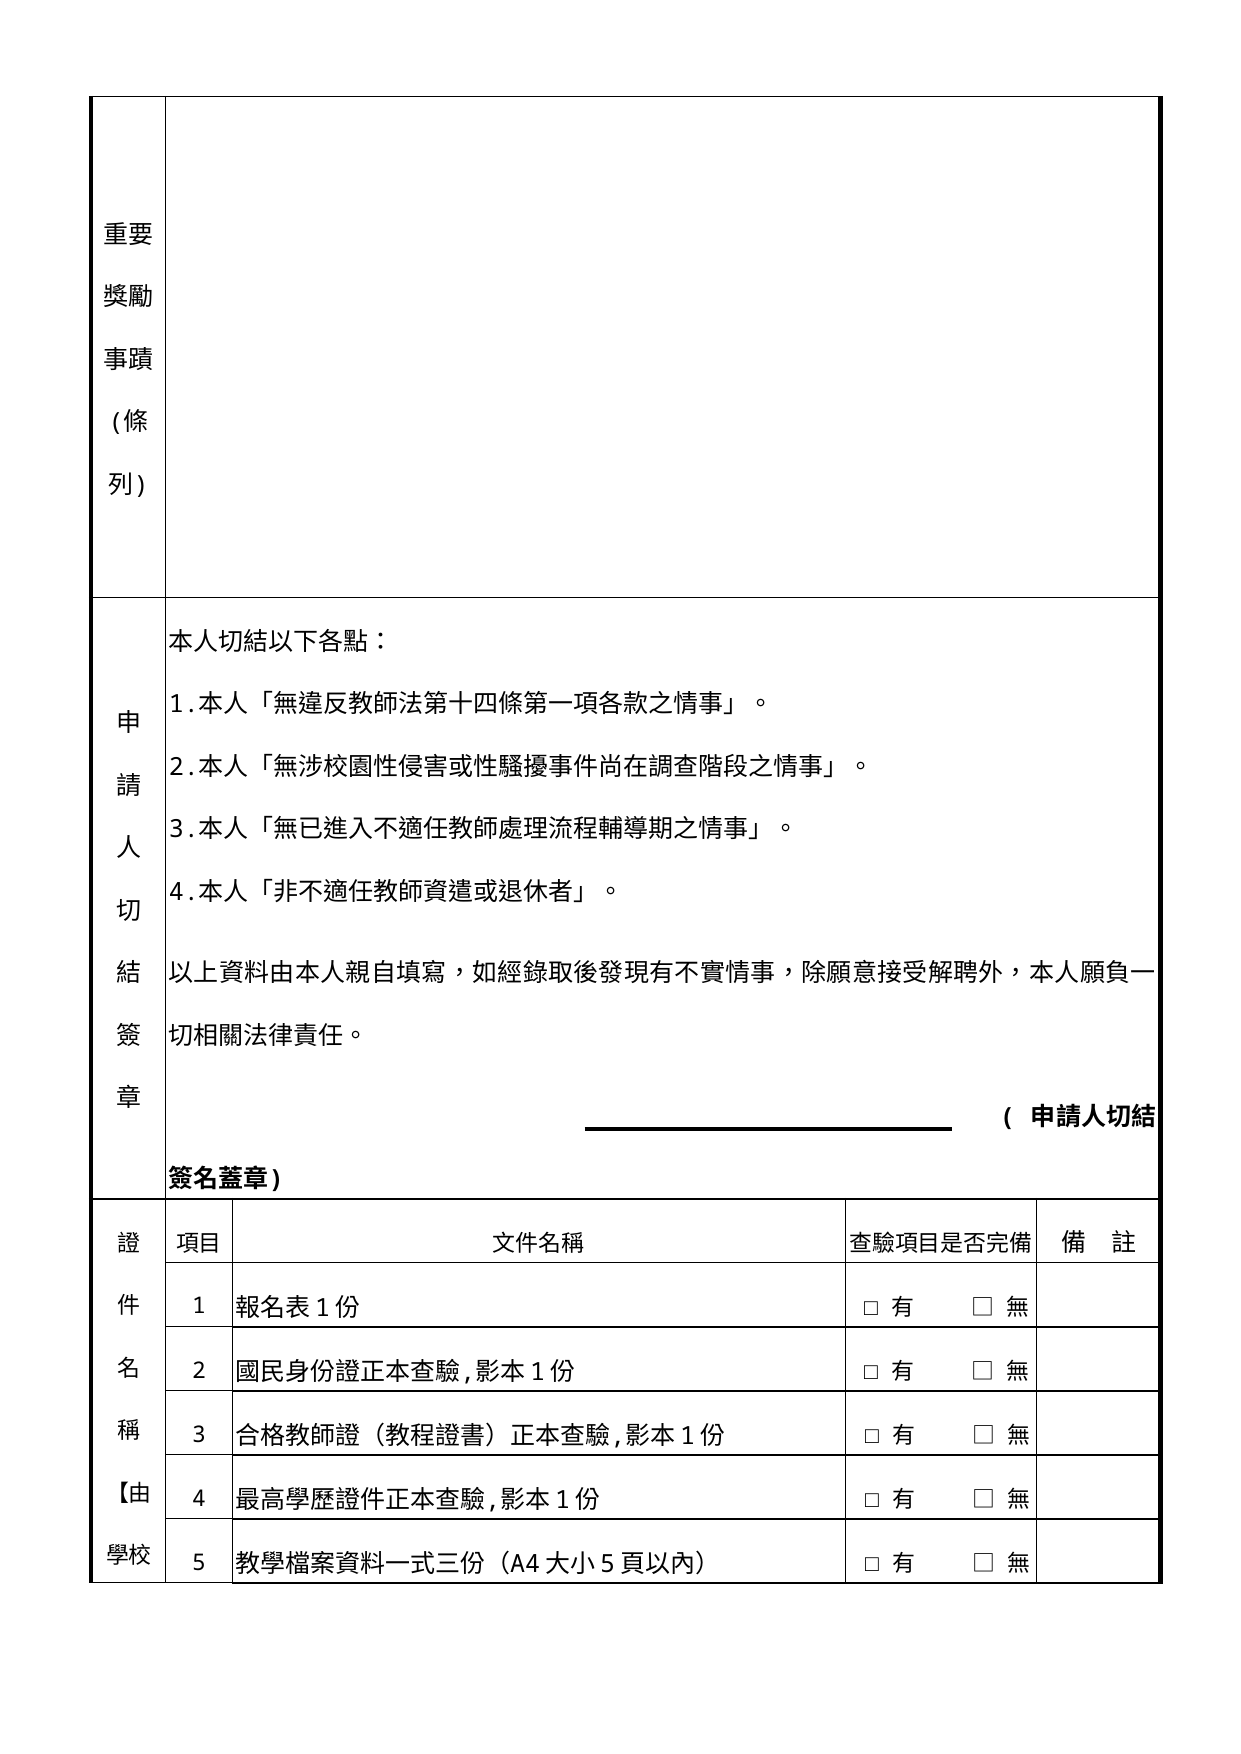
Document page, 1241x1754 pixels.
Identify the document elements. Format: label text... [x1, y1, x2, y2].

table_cell □ 有 □ 無 [846, 1456, 1036, 1518]
table_cell 教學檔案資料一式三份（A4大小5頁以內） [233, 1520, 845, 1582]
table_cell 本人切結以下各點： 1.本人「無違反教師法第十四條第一項各款之情事」。 2.本人「無涉校園性侵害或性騷擾事件尚在調查階段之情事」。 3.本人「無已進入不適任教師處理流程輔導期之情事」。 4.本人「非不適任教師資遣或退休者」。 以上資料由本人親自填寫，如經錄取後發現有不實情事，除願意接受解聘外，本人願負一切相關法律責任。 ( 申請人切結簽名蓋章) [166, 598, 1158, 1198]
table_cell 文件名稱 [233, 1200, 845, 1262]
table_cell □ 有 □ 無 [846, 1328, 1036, 1390]
table_cell 最高學歷證件正本查驗,影本1份 [233, 1456, 845, 1518]
table_cell [1037, 1392, 1158, 1454]
table_cell 1 [166, 1263, 232, 1326]
table_cell [1037, 1520, 1158, 1582]
table_cell [1037, 1328, 1158, 1390]
table_cell 3 [166, 1391, 232, 1454]
table_cell 4 [166, 1455, 232, 1518]
table_cell □ 有 □ 無 [846, 1520, 1036, 1582]
table_cell 重要 獎勵 事蹟 (條列) [93, 97, 165, 597]
table_cell 2 [166, 1327, 232, 1390]
table_cell 項目 [166, 1200, 232, 1262]
table_cell □ 有 □ 無 [846, 1263, 1036, 1326]
table_cell [1037, 1263, 1158, 1326]
table_cell 報名表1份 [233, 1263, 845, 1326]
table_cell 查驗項目是否完備 [846, 1200, 1036, 1262]
table_cell 證 件 名 稱 【由學校人員查填】 [93, 1200, 165, 1582]
table_cell [1037, 1456, 1158, 1518]
table_cell 5 [166, 1519, 232, 1582]
table_cell 國民身份證正本查驗,影本1份 [233, 1328, 845, 1390]
table_cell 申 請 人 切 結 簽 章 [93, 598, 165, 1198]
table_cell □ 有 □ 無 [846, 1392, 1036, 1454]
table_cell [166, 97, 1158, 597]
table_cell 合格教師證（教程證書）正本查驗,影本1份 [233, 1392, 845, 1454]
table_cell 備 註 [1037, 1200, 1158, 1262]
